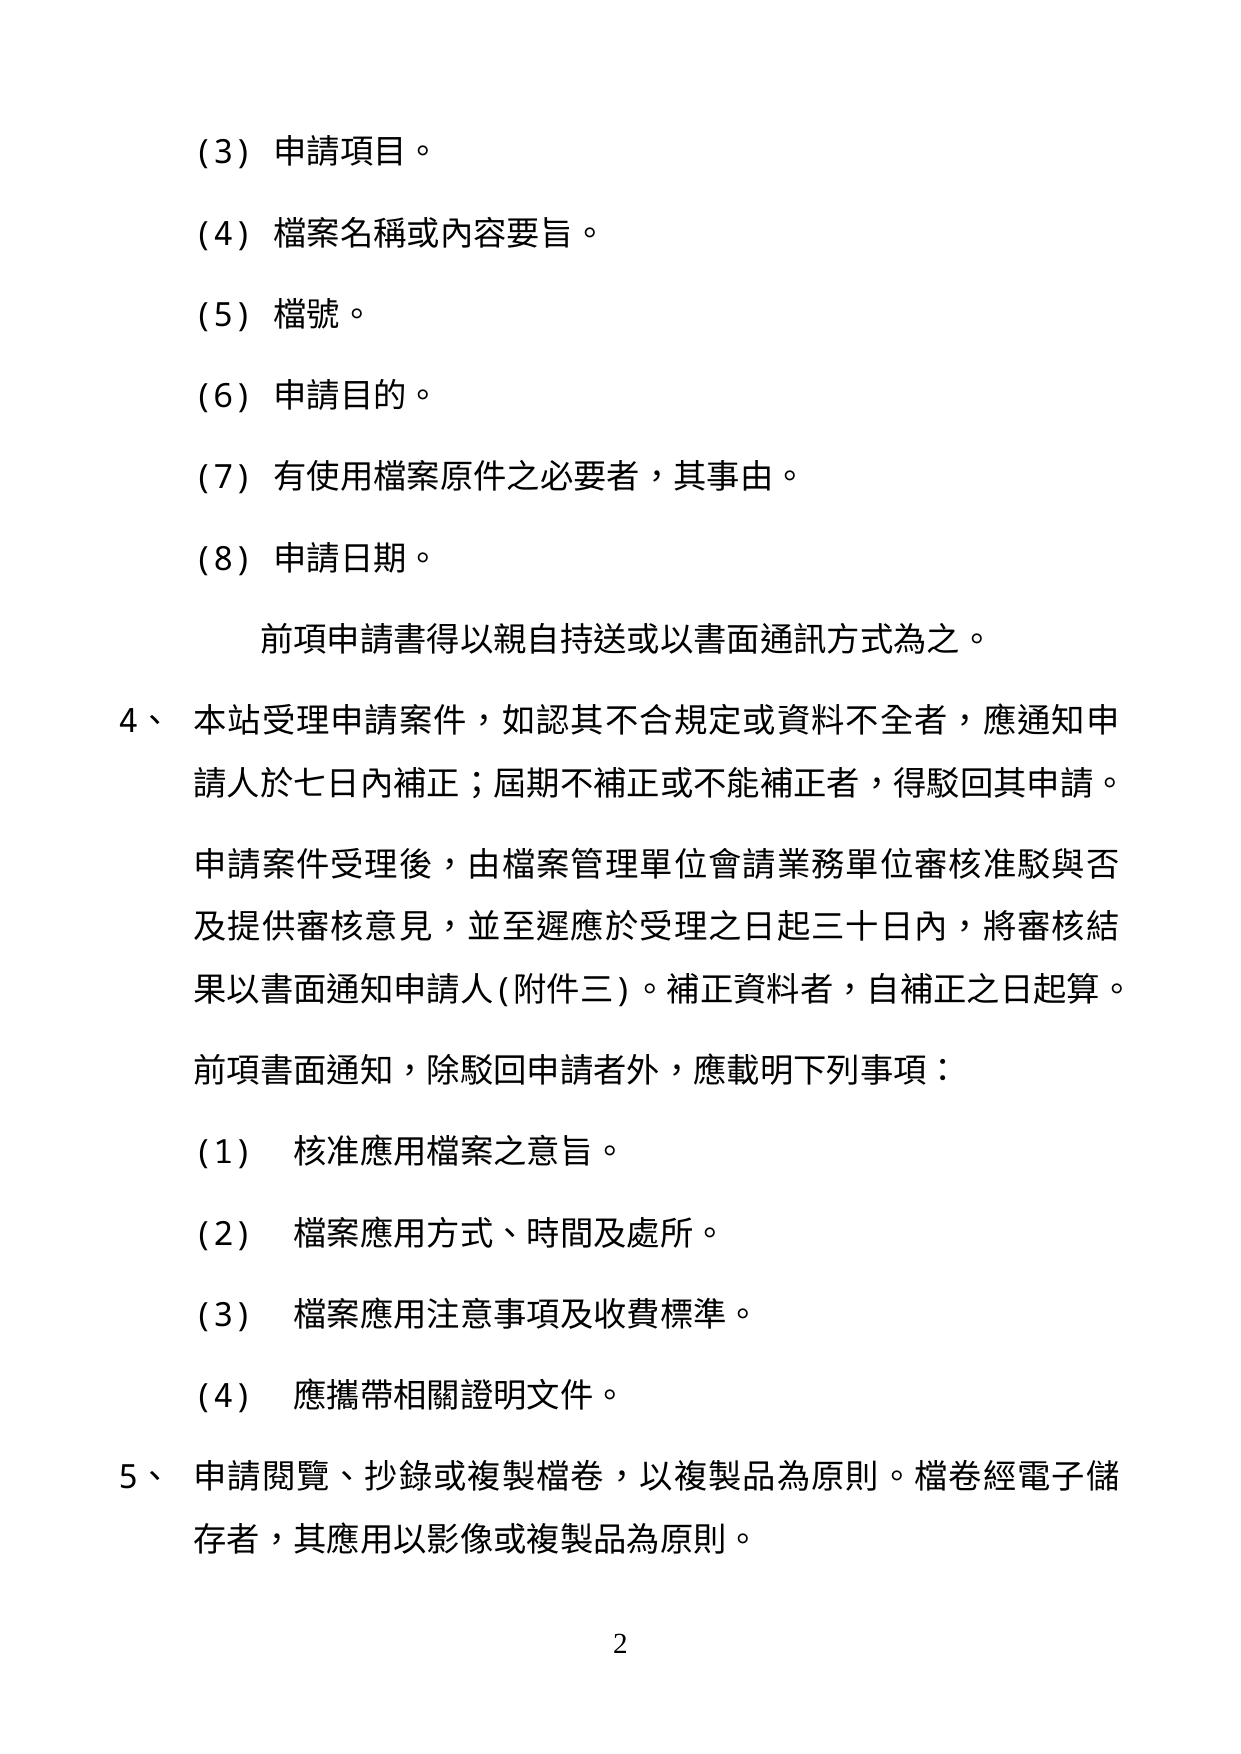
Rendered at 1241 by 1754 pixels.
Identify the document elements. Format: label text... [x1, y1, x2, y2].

text (7) 有使用檔案原件之必要者，其事由。 [193, 433, 1122, 495]
text 前項申請書得以親自持送或以書面通訊方式為之。 [193, 595, 1122, 658]
text 前項書面通知，除駁回申請者外，應載明下列事項： [193, 1026, 1122, 1089]
list 申請閱覽、抄錄或複製檔卷，以複製品為原則。檔卷經電子儲存者，其應用以影像或複製品為原則。 [118, 1433, 1122, 1558]
text (3) 申請項目。 [193, 108, 1122, 170]
text (2) 檔案應用方式、時間及處所。 [193, 1189, 1122, 1251]
text (1) 核准應用檔案之意旨。 [193, 1108, 1122, 1170]
text 申請案件受理後，由檔案管理單位會請業務單位審核准駁與否及提供審核意見，並至遲應於受理之日起三十日內，將審核結果以書面通知申請人(附件三)。補正資料者，自補正之日起算。 [193, 820, 1122, 1008]
list 本站受理申請案件，如認其不合規定或資料不全者，應通知申請人於七日內補正；屆期不補正或不能補正者，得駁回其申請。 [118, 676, 1122, 801]
text (8) 申請日期。 [193, 514, 1122, 576]
text (6) 申請目的。 [193, 351, 1122, 414]
text (5) 檔號。 [193, 270, 1122, 333]
text (4) 檔案名稱或內容要旨。 [193, 189, 1122, 251]
text (3) 檔案應用注意事項及收費標準。 [193, 1270, 1122, 1333]
text (4) 應攜帶相關證明文件。 [193, 1351, 1122, 1414]
